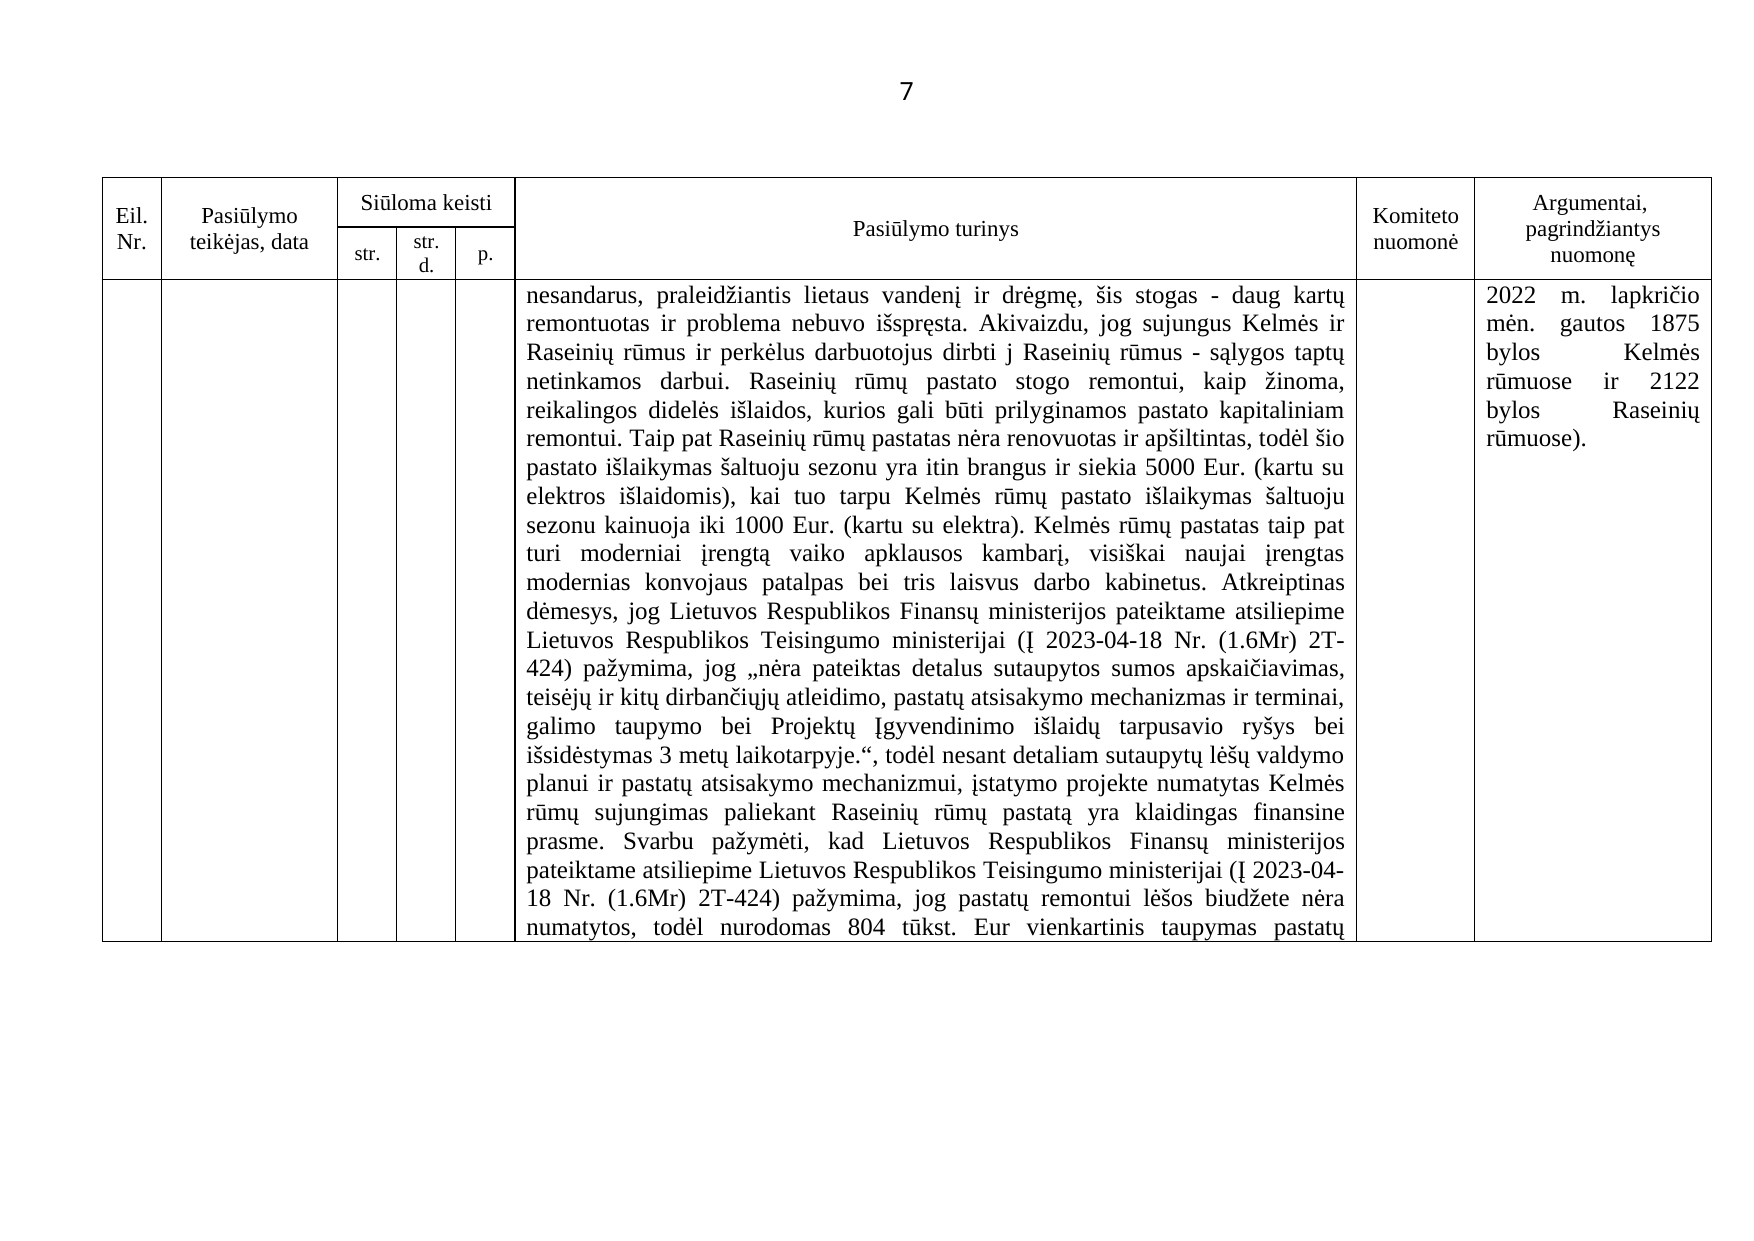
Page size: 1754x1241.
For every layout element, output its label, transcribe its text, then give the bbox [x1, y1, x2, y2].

table_cell [456, 280, 514, 941]
table_header Siūloma keisti [338, 178, 514, 226]
table_header Eil. Nr. [103, 178, 161, 279]
table_cell [162, 280, 337, 941]
table_cell [397, 280, 455, 941]
table_cell nesandarus, praleidžiantis lietaus vandenį ir drėgmę, šis stogas - daug kartų remontuotas ir problema nebuvo išspręsta. Akivaizdu, jog sujungus Kelmės ir Raseinių rūmus ir perkėlus darbuotojus dirbti j Raseinių rūmus - sąlygos taptų netinkamos darbui. Raseinių rūmų pastato stogo remontui, kaip žinoma, reikalingos didelės išlaidos, kurios gali būti prilyginamos pastato kapitaliniam remontui. Taip pat Raseinių rūmų pastatas nėra renovuotas ir apšiltintas, todėl šio pastato išlaikymas šaltuoju sezonu yra itin brangus ir siekia 5000 Eur. (kartu su elektros išlaidomis), kai tuo tarpu Kelmės rūmų pastato išlaikymas šaltuoju sezonu kainuoja iki 1000 Eur. (kartu su elektra). Kelmės rūmų pastatas taip pat turi moderniai įrengtą vaiko apklausos kambarį, visiškai naujai įrengtas modernias konvojaus patalpas bei tris laisvus darbo kabinetus. Atkreiptinas dėmesys, jog Lietuvos Respublikos Finansų ministerijos pateiktame atsiliepime Lietuvos Respublikos Teisingumo ministerijai (Į 2023-04-18 Nr. (1.6Mr) 2T-424) pažymima, jog „nėra pateiktas detalus sutaupytos sumos apskaičiavimas, teisėjų ir kitų dirbančiųjų atleidimo, pastatų atsisakymo mechanizmas ir terminai, galimo taupymo bei Projektų Įgyvendinimo išlaidų tarpusavio ryšys bei išsidėstymas 3 metų laikotarpyje.“, todėl nesant detaliam sutaupytų lėšų valdymo planui ir pastatų atsisakymo mechanizmui, įstatymo projekte numatytas Kelmės rūmų sujungimas paliekant Raseinių rūmų pastatą yra klaidingas finansine prasme. Svarbu pažymėti, kad Lietuvos Respublikos Finansų ministerijos pateiktame atsiliepime Lietuvos Respublikos Teisingumo ministerijai (Į 2023-04-18 Nr. (1.6Mr) 2T-424) pažymima, jog pastatų remontui lėšos biudžete nėra numatytos, todėl nurodomas 804 tūkst. Eur vienkartinis taupymas pastatų [516, 280, 1356, 941]
table_cell [103, 280, 161, 941]
table_cell 2022 m. lapkričio mėn. gautos 1875 bylos Kelmės rūmuose ir 2122 bylos Raseinių rūmuose). [1475, 280, 1711, 941]
table_cell str. [338, 228, 396, 279]
table_header Argumentai, pagrindžiantys nuomonę [1475, 178, 1711, 279]
table_header Pasiūlymo teikėjas, data [162, 178, 337, 279]
table_cell [1357, 280, 1474, 941]
table_cell [338, 280, 396, 941]
table_cell p. [456, 228, 514, 279]
table_header Komiteto nuomonė [1357, 178, 1474, 279]
table_header Pasiūlymo turinys [516, 178, 1356, 279]
table_cell str. d. [397, 228, 455, 279]
